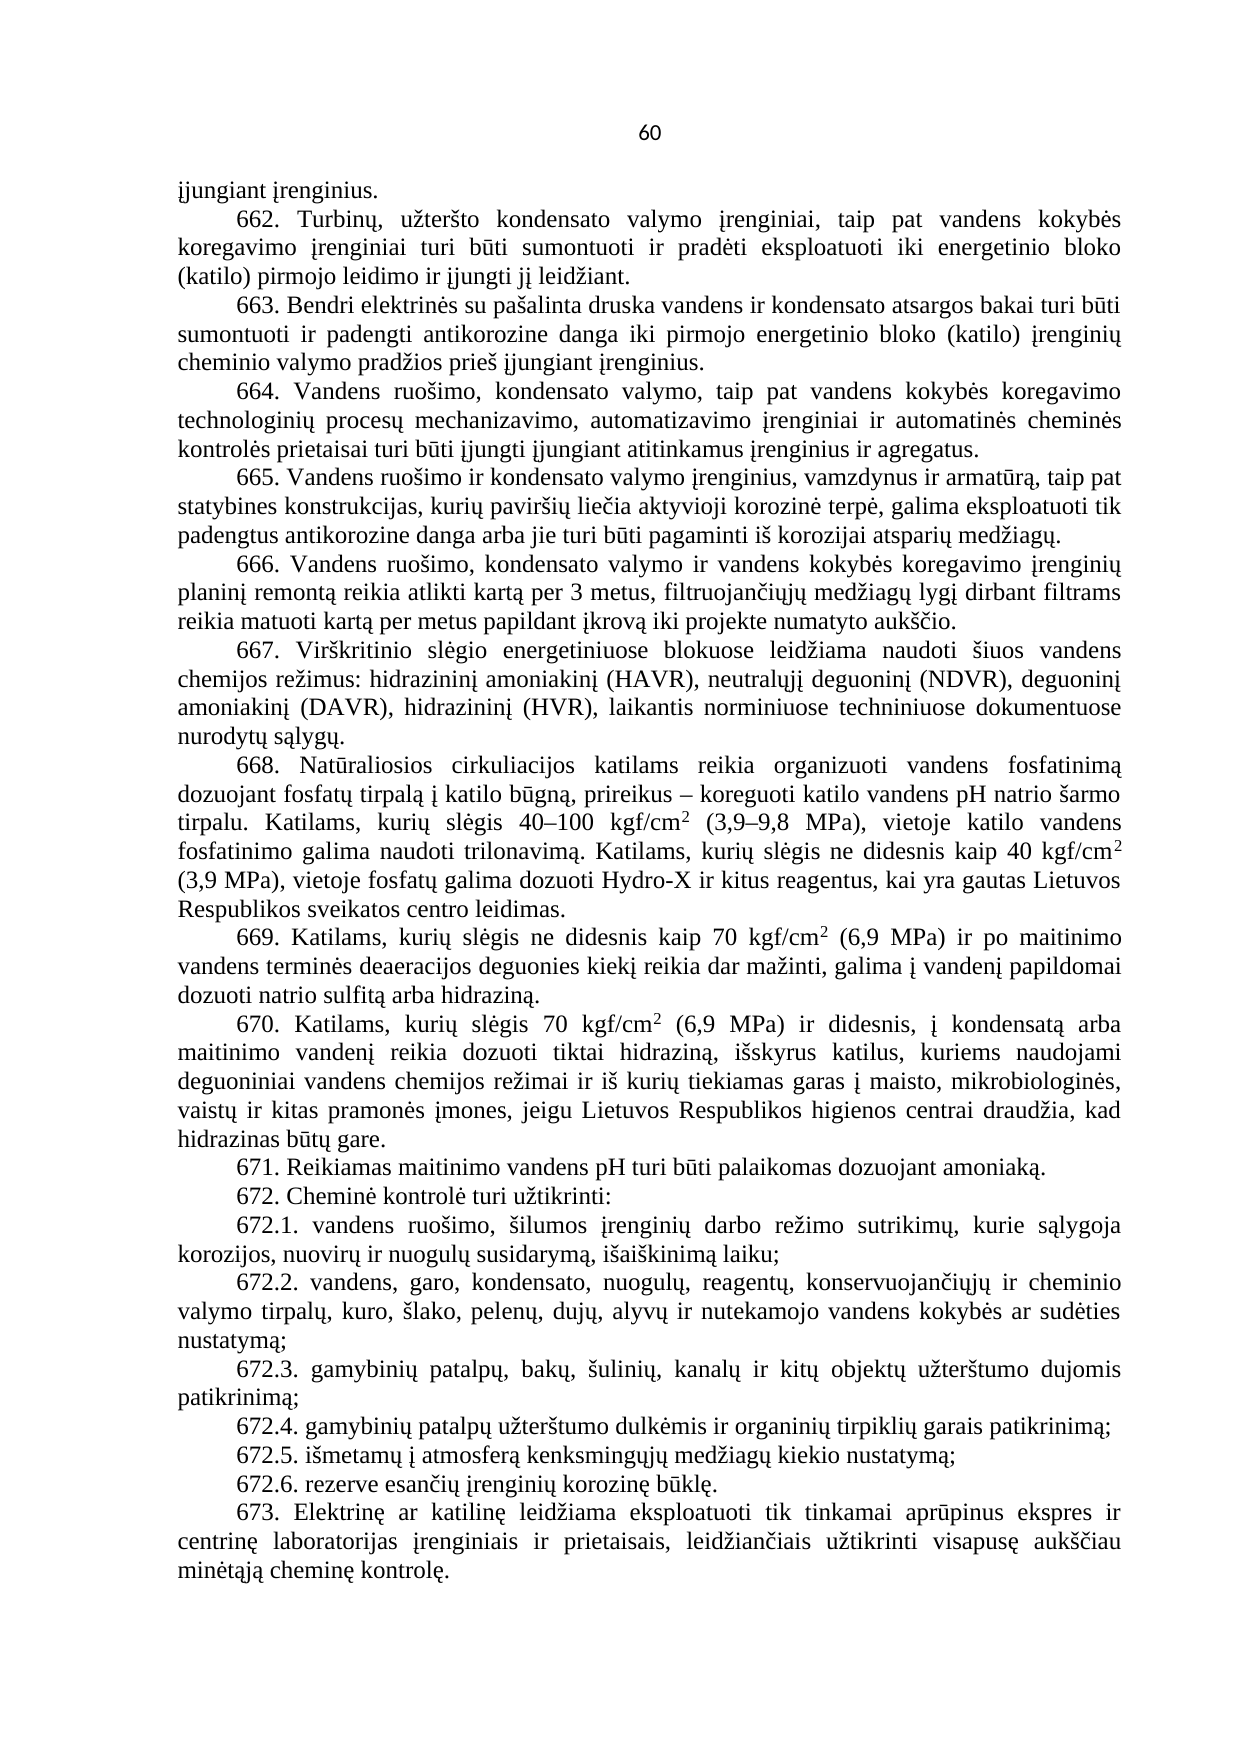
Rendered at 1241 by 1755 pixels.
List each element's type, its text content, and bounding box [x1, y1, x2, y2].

text 671. Reikiamas maitinimo vandens pH turi būti palaikomas dozuojant amoniaką. [177, 1152, 1122, 1181]
text 665. Vandens ruošimo ir kondensato valymo įrenginius, vamzdynus ir armatūrą, taip pat statybines konstrukcijas, kurių paviršių liečia aktyvioji korozinė terpė, galima eksploatuoti tik padengtus antikorozine danga arba jie turi būti pagaminti iš korozijai atsparių medžiagų. [177, 462, 1122, 549]
text 672.1. vandens ruošimo, šilumos įrenginių darbo režimo sutrikimų, kurie sąlygoja korozijos, nuovirų ir nuogulų susidarymą, išaiškinimą laiku; [177, 1210, 1122, 1267]
text 667. Virškritinio slėgio energetiniuose blokuose leidžiama naudoti šiuos vandens chemijos režimus: hidrazininį amoniakinį (HAVR), neutralųjį deguoninį (NDVR), deguoninį amoniakinį (DAVR), hidrazininį (HVR), laikantis norminiuose techniniuose dokumentuose nurodytų sąlygų. [177, 635, 1122, 750]
text 673. Elektrinę ar katilinę leidžiama eksploatuoti tik tinkamai aprūpinus ekspres ir centrinę laboratorijas įrenginiais ir prietaisais, leidžiančiais užtikrinti visapusę aukščiau minėtąją cheminę kontrolę. [177, 1497, 1122, 1584]
text 672.3. gamybinių patalpų, bakų, šulinių, kanalų ir kitų objektų užterštumo dujomis patikrinimą; [177, 1354, 1122, 1411]
text 672.5. išmetamų į atmosferą kenksmingųjų medžiagų kiekio nustatymą; [177, 1440, 1122, 1469]
text 672.4. gamybinių patalpų užterštumo dulkėmis ir organinių tirpiklių garais patikrinimą; [177, 1411, 1122, 1440]
text įjungiant įrenginius. [177, 175, 1122, 204]
text 663. Bendri elektrinės su pašalinta druska vandens ir kondensato atsargos bakai turi būti sumontuoti ir padengti antikorozine danga iki pirmojo energetinio bloko (katilo) įrenginių cheminio valymo pradžios prieš įjungiant įrenginius. [177, 290, 1122, 376]
text 666. Vandens ruošimo, kondensato valymo ir vandens kokybės koregavimo įrenginių planinį remontą reikia atlikti kartą per 3 metus, filtruojančiųjų medžiagų lygį dirbant filtrams reikia matuoti kartą per metus papildant įkrovą iki projekte numatyto aukščio. [177, 549, 1122, 635]
text 670. Katilams, kurių slėgis 70 kgf/cm2 (6,9 MPa) ir didesnis, į kondensatą arba maitinimo vandenį reikia dozuoti tiktai hidraziną, išskyrus katilus, kuriems naudojami deguoniniai vandens chemijos režimai ir iš kurių tiekiamas garas į maisto, mikrobiologinės, vaistų ir kitas pramonės įmones, jeigu Lietuvos Respublikos higienos centrai draudžia, kad hidrazinas būtų gare. [177, 1009, 1122, 1152]
text 662. Turbinų, užteršto kondensato valymo įrenginiai, taip pat vandens kokybės koregavimo įrenginiai turi būti sumontuoti ir pradėti eksploatuoti iki energetinio bloko (katilo) pirmojo leidimo ir įjungti jį leidžiant. [177, 204, 1122, 290]
text 672.6. rezerve esančių įrenginių korozinę būklę. [177, 1469, 1122, 1497]
text 668. Natūraliosios cirkuliacijos katilams reikia organizuoti vandens fosfatinimą dozuojant fosfatų tirpalą į katilo būgną, prireikus – koreguoti katilo vandens pH natrio šarmo tirpalu. Katilams, kurių slėgis 40–100 kgf/cm2 (3,9–9,8 MPa), vietoje katilo vandens fosfatinimo galima naudoti trilonavimą. Katilams, kurių slėgis ne didesnis kaip 40 kgf/cm2 (3,9 MPa), vietoje fosfatų galima dozuoti Hydro-X ir kitus reagentus, kai yra gautas Lietuvos Respublikos sveikatos centro leidimas. [177, 750, 1122, 922]
text 664. Vandens ruošimo, kondensato valymo, taip pat vandens kokybės koregavimo technologinių procesų mechanizavimo, automatizavimo įrenginiai ir automatinės cheminės kontrolės prietaisai turi būti įjungti įjungiant atitinkamus įrenginius ir agregatus. [177, 376, 1122, 462]
text 672.2. vandens, garo, kondensato, nuogulų, reagentų, konservuojančiųjų ir cheminio valymo tirpalų, kuro, šlako, pelenų, dujų, alyvų ir nutekamojo vandens kokybės ar sudėties nustatymą; [177, 1267, 1122, 1354]
text 669. Katilams, kurių slėgis ne didesnis kaip 70 kgf/cm2 (6,9 MPa) ir po maitinimo vandens terminės deaeracijos deguonies kiekį reikia dar mažinti, galima į vandenį papildomai dozuoti natrio sulfitą arba hidraziną. [177, 922, 1122, 1009]
text 672. Cheminė kontrolė turi užtikrinti: [177, 1181, 1122, 1210]
